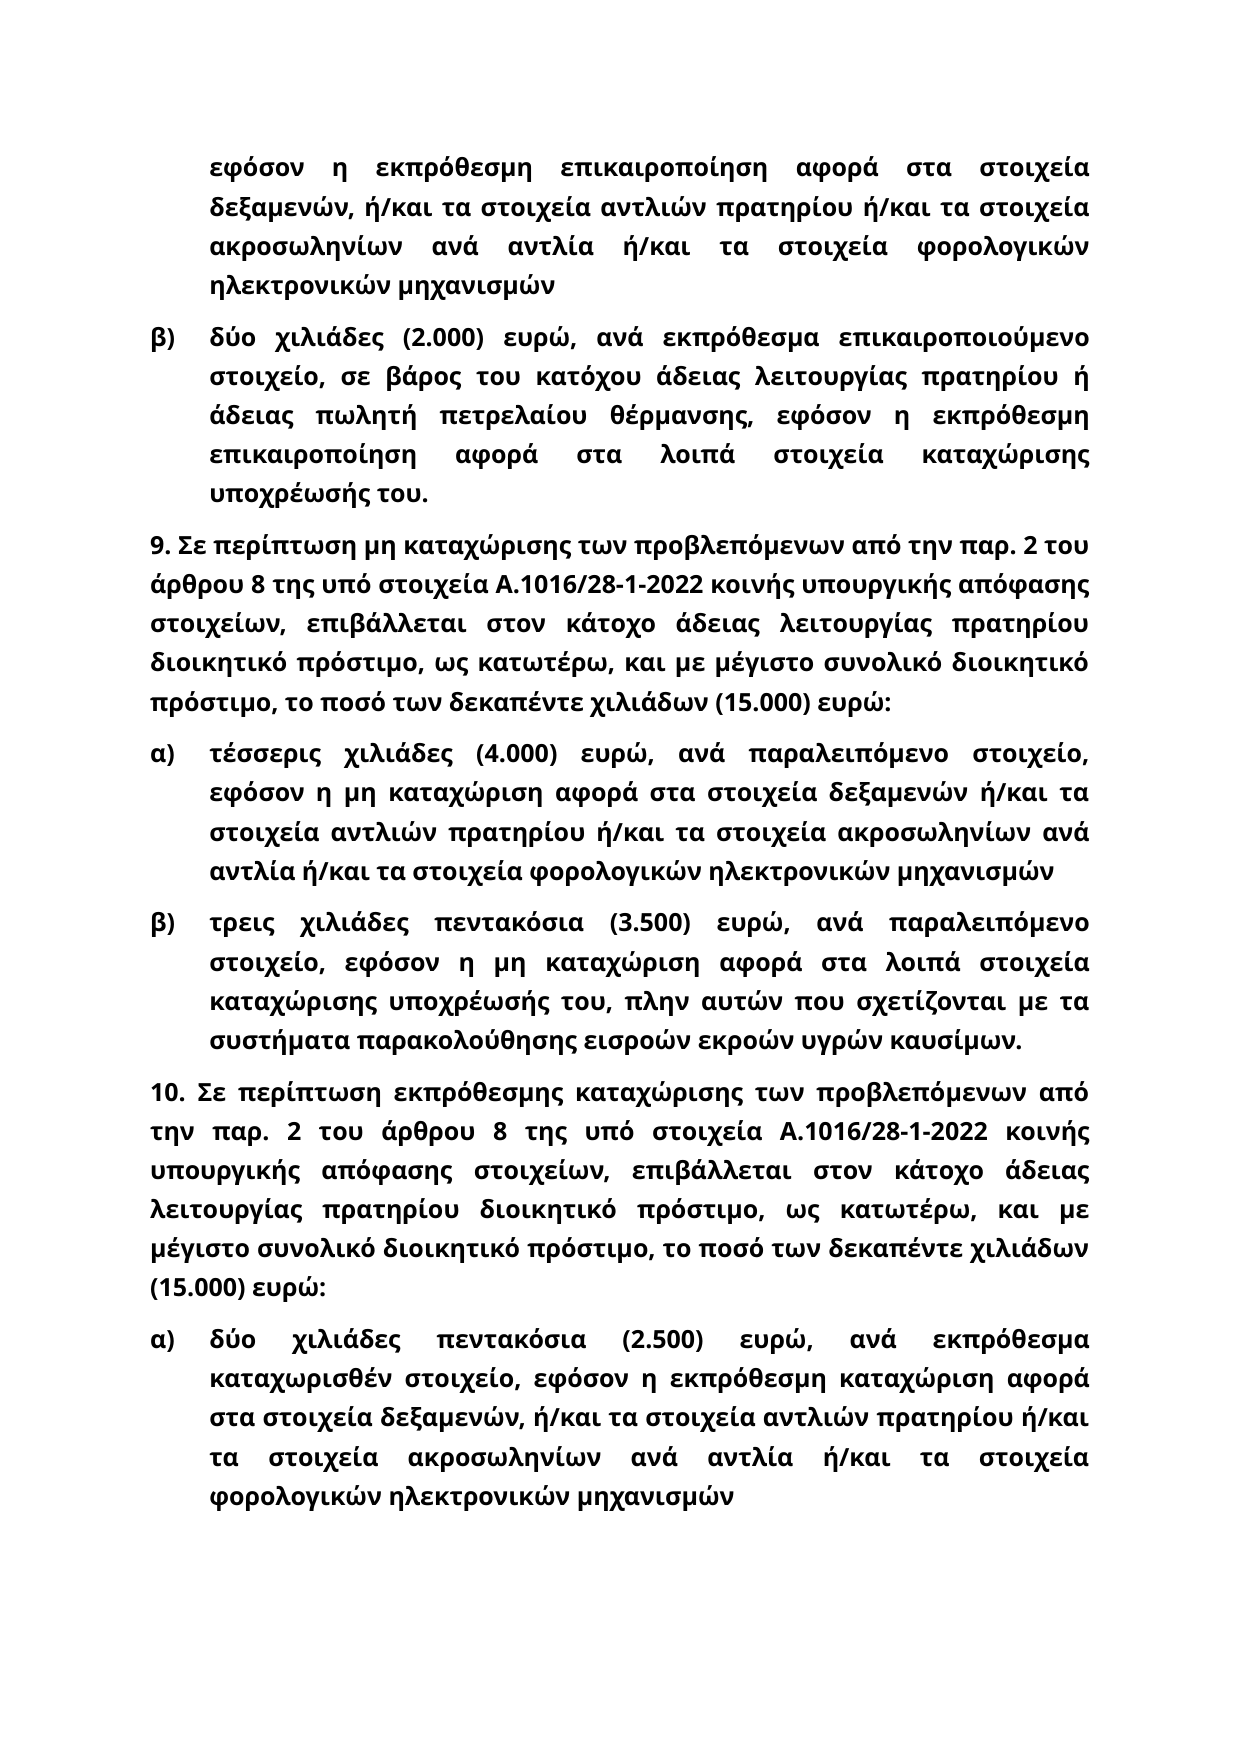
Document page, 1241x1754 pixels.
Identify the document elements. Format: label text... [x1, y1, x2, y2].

list β) δύο χιλιάδες (2.000) ευρώ, ανά εκπρόθεσμα επικαιροποιούμενο στοιχείο, σε βάρος του κατόχου άδειας λειτουργίας πρατηρίου ή άδειας πωλητή πετρελαίου θέρμανσης, εφόσον η εκπρόθεσμη επικαιροποίηση αφορά στα λοιπά στοιχεία καταχώρισης υποχρέωσής του. [150, 319, 1090, 510]
list εφόσον η εκπρόθεσμη επικαιροποίηση αφορά στα στοιχεία δεξαμενών, ή/και τα στοιχεία αντλιών πρατηρίου ή/και τα στοιχεία ακροσωληνίων ανά αντλία ή/και τα στοιχεία φορολογικών ηλεκτρονικών μηχανισμών [150, 150, 1090, 302]
text 9. Σε περίπτωση μη καταχώρισης των προβλεπόμενων από την παρ. 2 του άρθρου 8 της υπό στοιχεία Α.1016/28-1-2022 κοινής υπουργικής απόφασης στοιχείων, επιβάλλεται στον κάτοχο άδειας λειτουργίας πρατηρίου διοικητικό πρόστιμο, ως κατωτέρω, και με μέγιστο συνολικό διοικητικό πρόστιμο, το ποσό των δεκαπέντε χιλιάδων (15.000) ευρώ: [150, 527, 1090, 718]
list α) δύο χιλιάδες πεντακόσια (2.500) ευρώ, ανά εκπρόθεσμα καταχωρισθέν στοιχείο, εφόσον η εκπρόθεσμη καταχώριση αφορά στα στοιχεία δεξαμενών, ή/και τα στοιχεία αντλιών πρατηρίου ή/και τα στοιχεία ακροσωληνίων ανά αντλία ή/και τα στοιχεία φορολογικών ηλεκτρονικών μηχανισμών [150, 1322, 1090, 1512]
text 10. Σε περίπτωση εκπρόθεσμης καταχώρισης των προβλεπόμενων από την παρ. 2 του άρθρου 8 της υπό στοιχεία Α.1016/28-1-2022 κοινής υπουργικής απόφασης στοιχείων, επιβάλλεται στον κάτοχο άδειας λειτουργίας πρατηρίου διοικητικό πρόστιμο, ως κατωτέρω, και με μέγιστο συνολικό διοικητικό πρόστιμο, το ποσό των δεκαπέντε χιλιάδων (15.000) ευρώ: [150, 1074, 1090, 1304]
list β) τρεις χιλιάδες πεντακόσια (3.500) ευρώ, ανά παραλειπόμενο στοιχείο, εφόσον η μη καταχώριση αφορά στα λοιπά στοιχεία καταχώρισης υποχρέωσής του, πλην αυτών που σχετίζονται με τα συστήματα παρακολούθησης εισροών εκροών υγρών καυσίμων. [150, 905, 1090, 1057]
list α) τέσσερις χιλιάδες (4.000) ευρώ, ανά παραλειπόμενο στοιχείο, εφόσον η μη καταχώριση αφορά στα στοιχεία δεξαμενών ή/και τα στοιχεία αντλιών πρατηρίου ή/και τα στοιχεία ακροσωληνίων ανά αντλία ή/και τα στοιχεία φορολογικών ηλεκτρονικών μηχανισμών [150, 736, 1090, 887]
